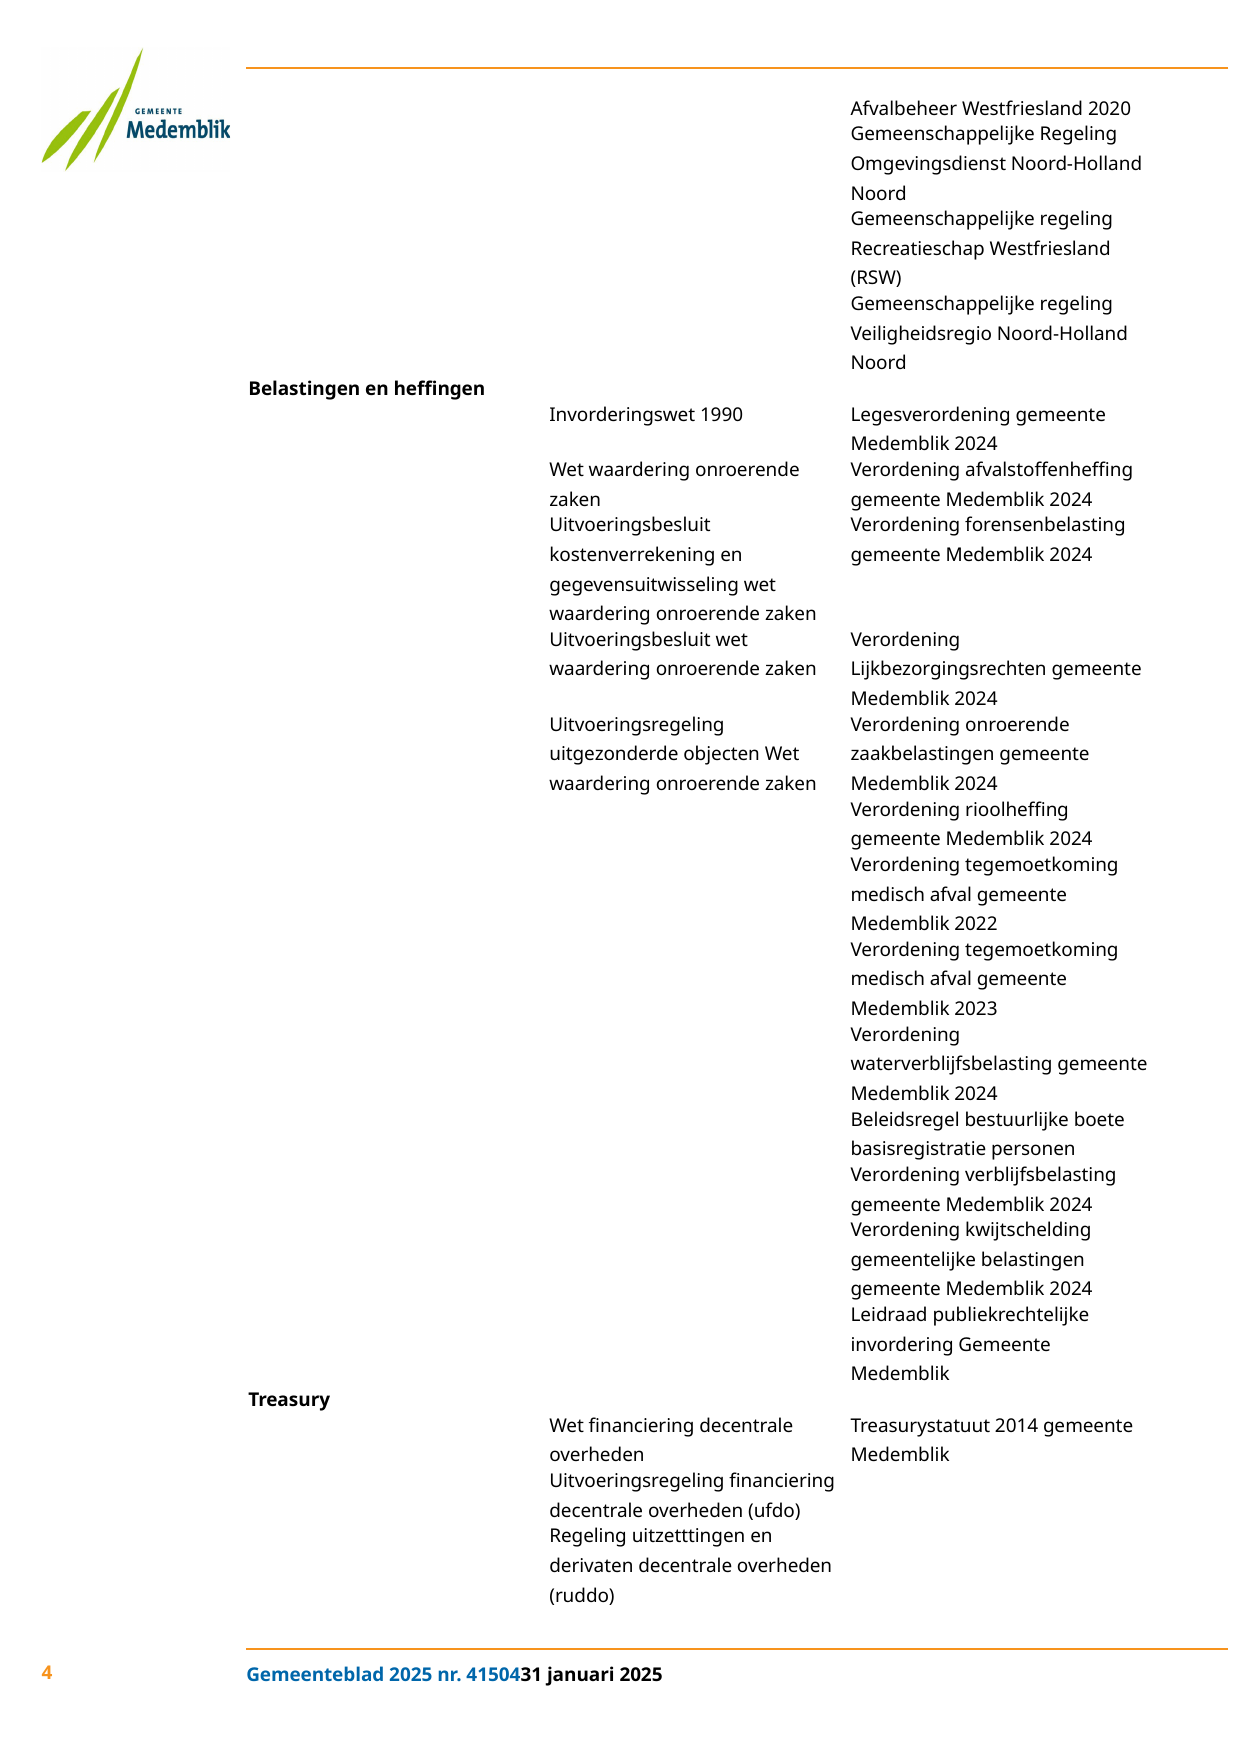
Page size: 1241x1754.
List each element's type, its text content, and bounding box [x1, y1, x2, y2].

table_cell Verordening tegemoetkoming medisch afval gemeente Medemblik 2022 [850, 851, 1152, 936]
table_cell [248, 205, 549, 290]
table_cell [549, 1216, 850, 1301]
table_cell [850, 1467, 1152, 1523]
table_cell [549, 796, 850, 851]
table_cell [549, 121, 850, 205]
table_cell [248, 512, 549, 626]
table_cell [248, 711, 549, 796]
table_cell [248, 796, 549, 851]
table_cell [248, 626, 549, 711]
table_cell [248, 1216, 549, 1301]
table_cell [248, 1021, 549, 1106]
table_cell Uitvoeringsbesluit wet waardering onroerende zaken [549, 626, 850, 711]
table_cell Verordening afvalstoffenheffing gemeente Medemblik 2024 [850, 456, 1152, 512]
table_cell Legesverordening gemeente Medemblik 2024 [850, 401, 1152, 456]
table_cell [549, 851, 850, 936]
table_cell [248, 95, 549, 121]
table_cell Beleidsregel bestuurlijke boete basisregistratie personen [850, 1106, 1152, 1161]
table_cell Verordening onroerende zaakbelastingen gemeente Medemblik 2024 [850, 711, 1152, 796]
table_cell Verordening forensenbelasting gemeente Medemblik 2024 [850, 512, 1152, 626]
table_cell [248, 851, 549, 936]
table_cell [248, 1412, 549, 1467]
table_cell Verordening verblijfsbelasting gemeente Medemblik 2024 [850, 1161, 1152, 1216]
table_cell [549, 1106, 850, 1161]
table_cell [248, 456, 549, 512]
table_cell [248, 1523, 549, 1607]
table_cell [248, 1161, 549, 1216]
table_cell [549, 95, 850, 121]
table_cell Belastingen en heffingen [248, 375, 1152, 401]
table_cell Regeling uitzetttingen en derivaten decentrale overheden (ruddo) [549, 1523, 850, 1607]
table_cell Gemeenschappelijke regeling Recreatieschap Westfriesland (RSW) [850, 205, 1152, 290]
table_cell Verordening Lijkbezorgingsrechten gemeente Medemblik 2024 [850, 626, 1152, 711]
table_cell Wet financiering decentrale overheden [549, 1412, 850, 1467]
table_cell Uitvoeringsbesluit kostenverrekening en gegevensuitwisseling wet waardering onroerende zaken [549, 512, 850, 626]
table_cell [248, 401, 549, 456]
table_cell Invorderingswet 1990 [549, 401, 850, 456]
table_cell Verordening rioolheffing gemeente Medemblik 2024 [850, 796, 1152, 851]
table_cell [248, 1106, 549, 1161]
table_cell Uitvoeringsregeling financiering decentrale overheden (ufdo) [549, 1467, 850, 1523]
table_cell [248, 1301, 549, 1386]
table_cell Verordening tegemoetkoming medisch afval gemeente Medemblik 2023 [850, 936, 1152, 1021]
table_cell [549, 936, 850, 1021]
table_cell [248, 121, 549, 205]
table_cell Verordening kwijtschelding gemeentelijke belastingen gemeente Medemblik 2024 [850, 1216, 1152, 1301]
table_cell [248, 290, 549, 375]
table_cell [248, 936, 549, 1021]
table_cell [549, 290, 850, 375]
table_cell Treasury [248, 1386, 1152, 1412]
picture [41, 47, 231, 172]
table_cell [549, 1021, 850, 1106]
table_cell Leidraad publiekrechtelijke invordering Gemeente Medemblik [850, 1301, 1152, 1386]
table_cell Treasurystatuut 2014 gemeente Medemblik [850, 1412, 1152, 1467]
table_cell Afvalbeheer Westfriesland 2020 [850, 95, 1152, 121]
table_cell [850, 1523, 1152, 1607]
table_cell [549, 1301, 850, 1386]
table_cell Verordening waterverblijfsbelasting gemeente Medemblik 2024 [850, 1021, 1152, 1106]
table_cell Wet waardering onroerende zaken [549, 456, 850, 512]
table_cell Uitvoeringsregeling uitgezonderde objecten Wet waardering onroerende zaken [549, 711, 850, 796]
table_cell [248, 1467, 549, 1523]
table_cell [549, 205, 850, 290]
table_cell Gemeenschappelijke regeling Veiligheidsregio Noord-Holland Noord [850, 290, 1152, 375]
table_cell [549, 1161, 850, 1216]
table_cell Gemeenschappelijke Regeling Omgevingsdienst Noord-Holland Noord [850, 121, 1152, 205]
